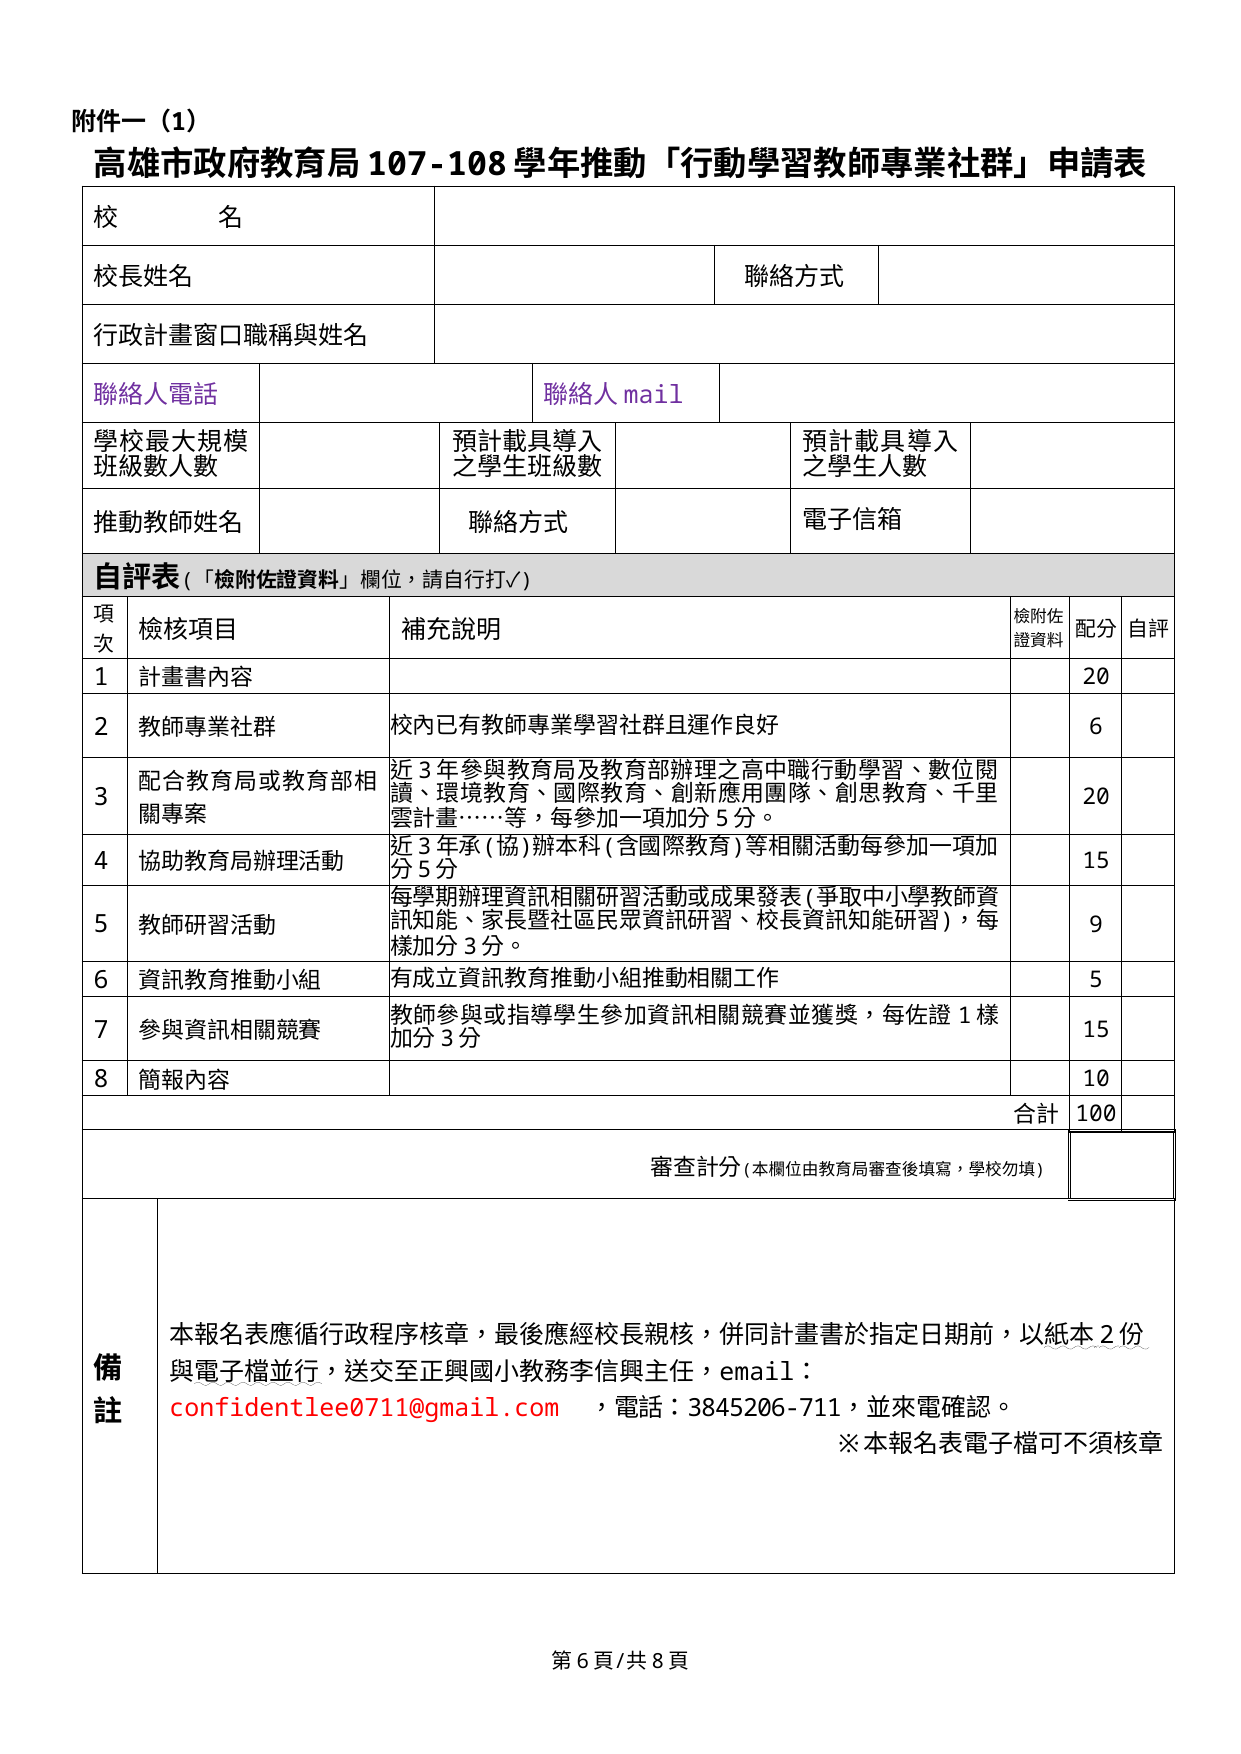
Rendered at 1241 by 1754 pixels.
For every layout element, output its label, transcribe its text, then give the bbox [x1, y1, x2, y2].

table_cell 10 [1070, 1061, 1121, 1095]
table_cell 教師參與或指導學生參加資訊相關競賽並獲獎，每佐證1樣加分3分 [390, 997, 1010, 1060]
table_cell 預計載具導入之學生班級數 [440, 423, 615, 488]
table_cell 聯絡方式 [715, 246, 878, 304]
table_cell [1011, 659, 1069, 693]
table_cell 7 [83, 997, 127, 1060]
table_cell 每學期辦理資訊相關研習活動或成果發表(爭取中小學教師資訊知能、家長暨社區民眾資訊研習、校長資訊知能研習)，每樣加分3分。 [390, 886, 1010, 961]
table_cell [1011, 835, 1069, 884]
table_cell [1122, 1096, 1174, 1129]
table_cell 20 [1070, 758, 1121, 833]
table_cell 電子信箱 [791, 489, 970, 553]
table_cell [1122, 886, 1174, 961]
table_cell 預計載具導入之學生人數 [791, 423, 970, 488]
table_cell 本報名表應循行政程序核章，最後應經校長親核，併同計畫書於指定日期前，以紙本2份與電子檔並行，送交至正興國小教務李信興主任，email：confidentlee0711@gmail.com ，電話：3845206-711，並來電確認。 ※本報名表電子檔可不須核章 [158, 1199, 1174, 1573]
table_cell [616, 489, 790, 553]
table_cell 學校最大規模班級數人數 [83, 423, 259, 488]
table_cell 近3年參與教育局及教育部辦理之高中職行動學習、數位閱讀、環境教育、國際教育、創新應用團隊、創思教育、千里雲計畫……等，每參加一項加分5分。 [390, 758, 1010, 833]
table_cell 聯絡人mail [533, 364, 719, 422]
table_cell 6 [83, 962, 127, 996]
table_cell [1011, 758, 1069, 833]
table_cell 檢附佐證資料 [1011, 597, 1069, 658]
table_cell 協助教育局辦理活動 [128, 835, 389, 884]
table_cell 配合教育局或教育部相關專案 [128, 758, 389, 833]
table_cell 4 [83, 835, 127, 884]
table_cell 合計 [83, 1096, 1069, 1129]
text 附件一（1） [71, 101, 1169, 137]
table_cell 有成立資訊教育推動小組推動相關工作 [390, 962, 1010, 996]
table_cell 自評 [1122, 597, 1174, 658]
table_cell 聯絡方式 [440, 489, 615, 553]
table_cell [616, 423, 790, 488]
table_cell [1122, 1061, 1174, 1095]
table_cell [435, 246, 714, 304]
table_cell [390, 659, 1010, 693]
table_cell 15 [1070, 835, 1121, 884]
table_cell [1122, 659, 1174, 693]
table_cell 聯絡人電話 [83, 364, 259, 422]
table_cell [1011, 962, 1069, 996]
table_cell 教師專業社群 [128, 694, 389, 757]
table_cell [1011, 886, 1069, 961]
table_cell [1011, 997, 1069, 1060]
table_cell [390, 1061, 1010, 1095]
table_cell 計畫書內容 [128, 659, 389, 693]
table_cell [971, 489, 1174, 553]
table_cell 行政計畫窗口職稱與姓名 [83, 305, 434, 363]
table_cell [1011, 1061, 1069, 1095]
table_cell 2 [83, 694, 127, 757]
table_cell 9 [1070, 886, 1121, 961]
table_cell 15 [1070, 997, 1121, 1060]
table_cell 檢核項目 [128, 597, 389, 658]
table_cell 備註 [83, 1199, 157, 1573]
table_cell [879, 246, 1174, 304]
table_cell 1 [83, 659, 127, 693]
table_cell 資訊教育推動小組 [128, 962, 389, 996]
table_cell 5 [1070, 962, 1121, 996]
table_cell 近3年承(協)辦本科(含國際教育)等相關活動每參加一項加分5分 [390, 835, 1010, 884]
table_cell [971, 423, 1174, 488]
table_cell 8 [83, 1061, 127, 1095]
table_cell 5 [83, 886, 127, 961]
table_cell [1011, 694, 1069, 757]
table_cell [435, 305, 1174, 363]
table_cell [260, 489, 439, 553]
table_cell 教師研習活動 [128, 886, 389, 961]
table_cell 3 [83, 758, 127, 833]
table_cell 20 [1070, 659, 1121, 693]
table_cell 項次 [83, 597, 127, 658]
table_header [435, 187, 1174, 245]
table_cell 審查計分(本欄位由教育局審查後填寫，學校勿填) [83, 1130, 1068, 1198]
table_cell 配分 [1070, 597, 1121, 658]
table_cell 自評表(「檢附佐證資料」欄位，請自行打✓) [83, 554, 1174, 596]
table_cell 校長姓名 [83, 246, 434, 304]
table_cell [260, 423, 439, 488]
table_header 校 名 [83, 187, 434, 245]
table_cell [260, 364, 532, 422]
table_cell [1122, 997, 1174, 1060]
table_cell 簡報內容 [128, 1061, 389, 1095]
table_cell [1122, 758, 1174, 833]
table_cell 100 [1070, 1096, 1121, 1129]
text 高雄市政府教育局107-108學年推動「行動學習教師專業社群」申請表 [41, 137, 1199, 186]
table_cell 補充說明 [390, 597, 1010, 658]
table_cell 6 [1070, 694, 1121, 757]
table_cell 推動教師姓名 [83, 489, 259, 553]
table_cell [1122, 694, 1174, 757]
table_cell 參與資訊相關競賽 [128, 997, 389, 1060]
table_cell [720, 364, 1174, 422]
table_cell 校內已有教師專業學習社群且運作良好 [390, 694, 1010, 757]
table_cell [1122, 835, 1174, 884]
table_cell [1071, 1133, 1173, 1198]
table_cell [1122, 962, 1174, 996]
